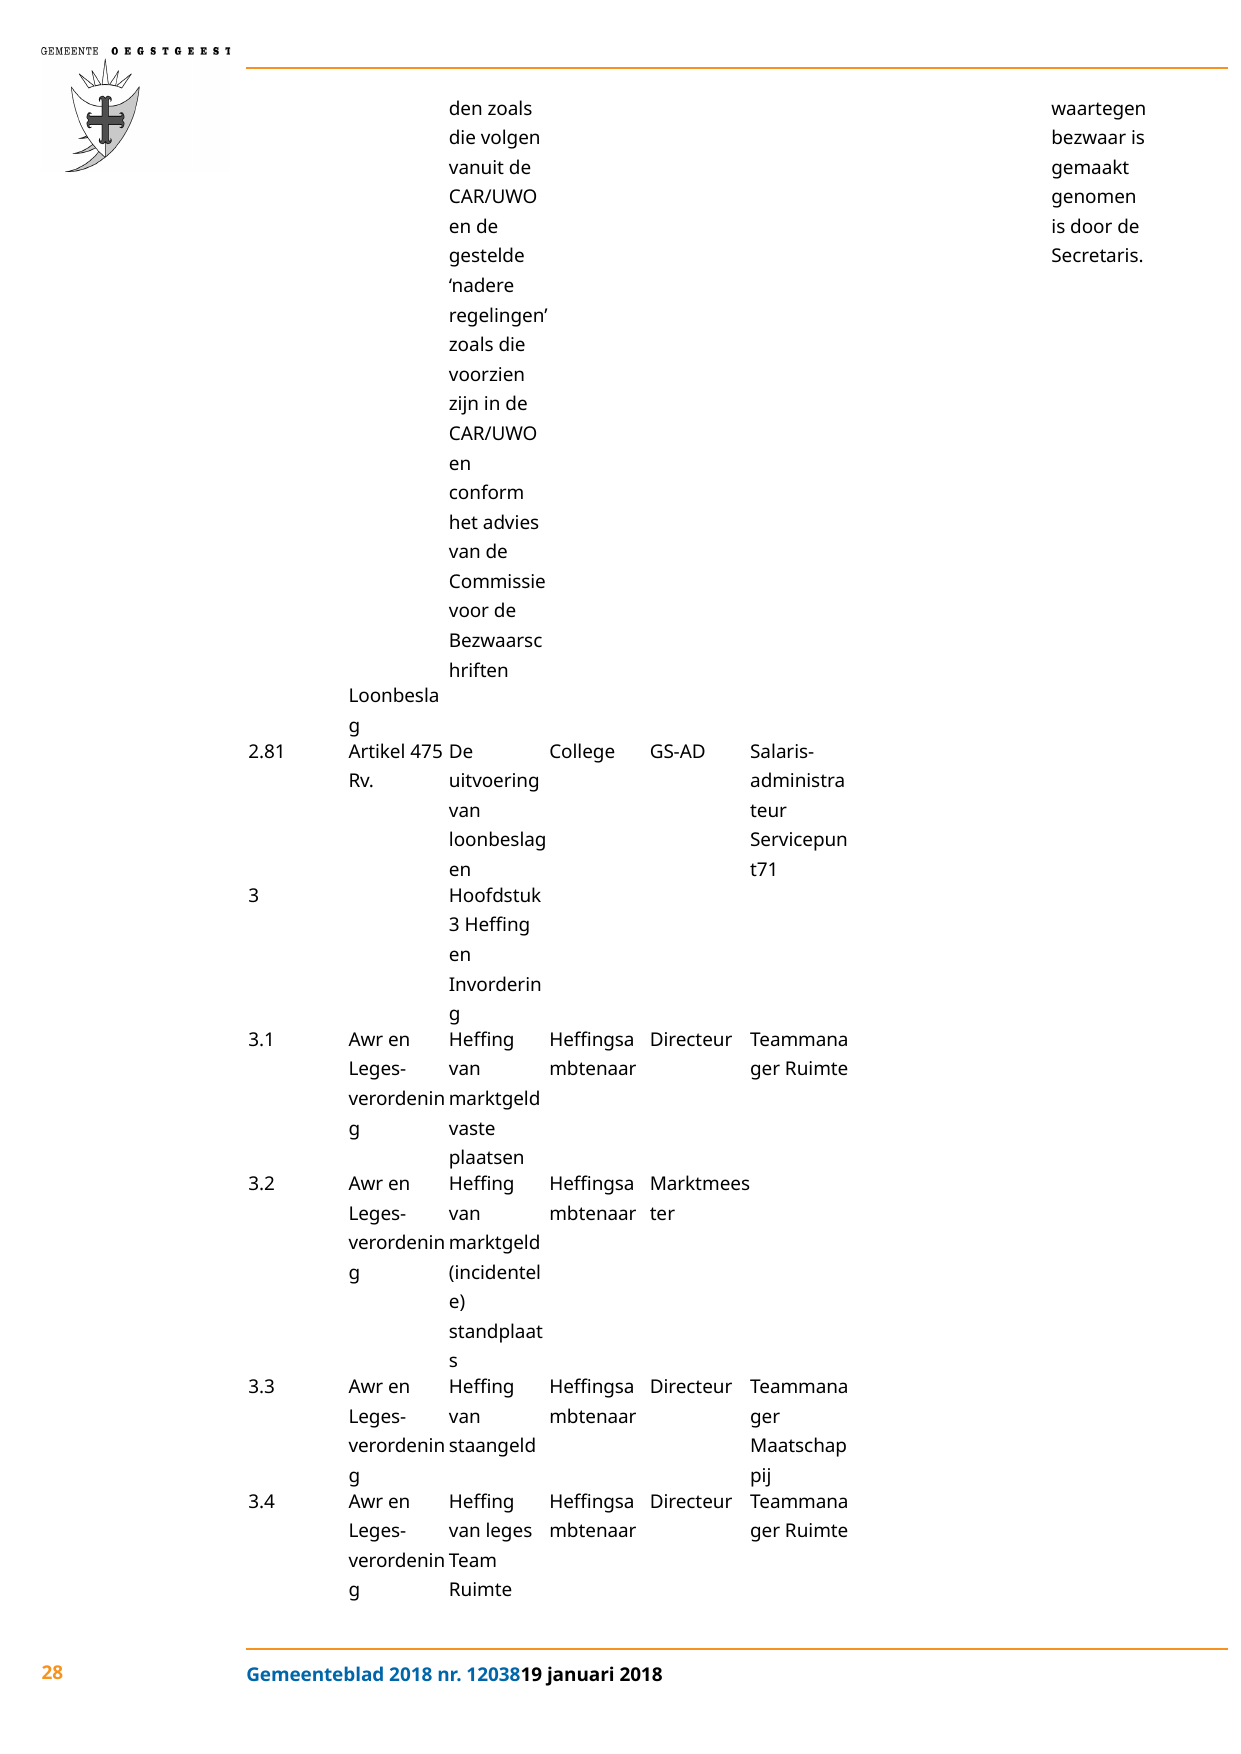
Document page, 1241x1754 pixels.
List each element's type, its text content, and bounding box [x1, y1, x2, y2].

table_cell [951, 1170, 1051, 1373]
table_cell Directeur [650, 1026, 750, 1170]
table_cell Heffingsambtenaar [549, 1026, 649, 1170]
table_cell [248, 683, 348, 738]
table_cell Heffingsambtenaar [549, 1488, 649, 1602]
table_cell [650, 882, 750, 1026]
table_cell [348, 882, 449, 1026]
table_cell [1051, 1488, 1152, 1602]
table_cell Directeur [650, 1373, 750, 1488]
table_cell Marktmeester [650, 1170, 750, 1373]
table_cell 3.4 [248, 1488, 348, 1602]
table_cell Teammanager Ruimte [750, 1026, 850, 1170]
table_cell Hoofdstuk 3 Heffing en Invordering [449, 882, 549, 1026]
table_cell [951, 1488, 1051, 1602]
table_cell Heffingsambtenaar [549, 1373, 649, 1488]
table_cell [850, 738, 951, 882]
table_cell Heffing van marktgeld (incidentele) standplaats [449, 1170, 549, 1373]
table_cell [1051, 738, 1152, 882]
table_cell Artikel 475 Rv. [348, 738, 449, 882]
table_cell [650, 683, 750, 738]
table_cell Heffingsambtenaar [549, 1170, 649, 1373]
table_cell Awr en Leges-verordening [348, 1488, 449, 1602]
table_cell [449, 683, 549, 738]
table_cell [951, 1373, 1051, 1488]
table_cell [850, 1373, 951, 1488]
table_cell Salaris-administrateur Servicepunt71 [750, 738, 850, 882]
table_cell [248, 95, 348, 683]
table_cell 2.81 [248, 738, 348, 882]
table_cell [951, 1026, 1051, 1170]
table_cell [750, 95, 850, 683]
table_cell 3.1 [248, 1026, 348, 1170]
table_cell 3 [248, 882, 348, 1026]
table_cell Teammanager Maatschappij [750, 1373, 850, 1488]
picture [41, 47, 231, 172]
table_cell Heffing van leges Team Ruimte [449, 1488, 549, 1602]
table_cell De uitvoering van loonbeslagen [449, 738, 549, 882]
table_cell [850, 1488, 951, 1602]
table_cell [1051, 1170, 1152, 1373]
table_cell [850, 683, 951, 738]
table_cell [549, 882, 649, 1026]
table_cell Awr en Leges-verordening [348, 1026, 449, 1170]
table_cell [850, 1170, 951, 1373]
table_cell [348, 95, 449, 683]
table_cell [750, 683, 850, 738]
table_cell [951, 738, 1051, 882]
table_cell College [549, 738, 649, 882]
table_cell [650, 95, 750, 683]
table_cell Directeur [650, 1488, 750, 1602]
table_cell [1051, 1026, 1152, 1170]
table_cell Heffing van marktgeld vaste plaatsen [449, 1026, 549, 1170]
table_cell 3.2 [248, 1170, 348, 1373]
table_cell [1051, 683, 1152, 738]
table_cell [850, 1026, 951, 1170]
table_cell GS-AD [650, 738, 750, 882]
table_cell [850, 95, 951, 683]
table_cell [549, 683, 649, 738]
table_cell waartegen bezwaar is gemaakt genomen is door de Secretaris. [1051, 95, 1152, 683]
table_cell [951, 683, 1051, 738]
table_cell [1051, 882, 1152, 1026]
table_cell [750, 882, 850, 1026]
table_cell [549, 95, 649, 683]
table_cell 3.3 [248, 1373, 348, 1488]
table_cell [850, 882, 951, 1026]
table_cell [951, 882, 1051, 1026]
table_cell Teammanager Ruimte [750, 1488, 850, 1602]
table_cell Awr en Leges-verordening [348, 1373, 449, 1488]
table_cell [1051, 1373, 1152, 1488]
table_cell [750, 1170, 850, 1373]
table_cell Loonbeslag [348, 683, 449, 738]
table_cell Heffing van staangeld [449, 1373, 549, 1488]
table_cell den zoals die volgen vanuit de CAR/UWO en de gestelde ‘nadere regelingen’ zoals die voorzien zijn in de CAR/UWO en conform het advies van de Commissie voor de Bezwaarschriften [449, 95, 549, 683]
table_cell Awr en Leges-verordening [348, 1170, 449, 1373]
table_cell [951, 95, 1051, 683]
